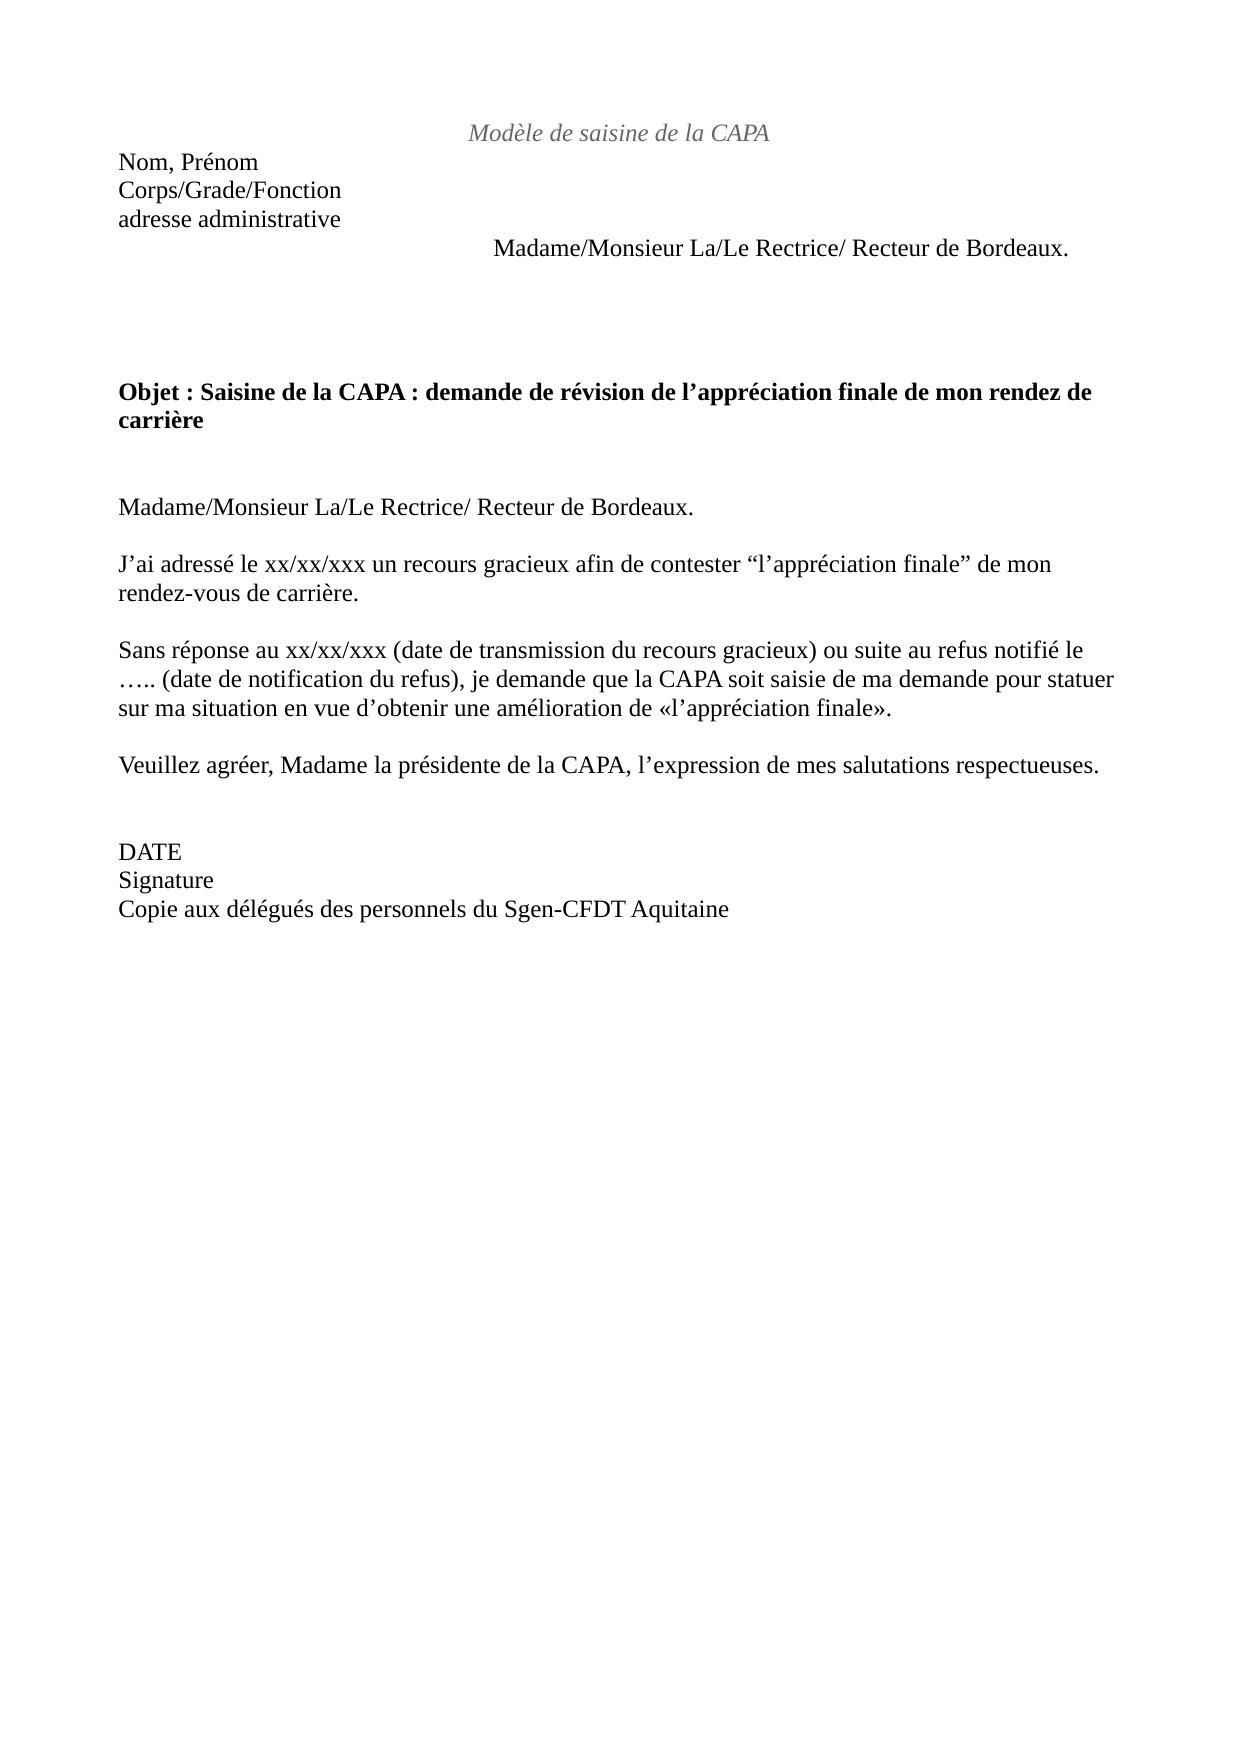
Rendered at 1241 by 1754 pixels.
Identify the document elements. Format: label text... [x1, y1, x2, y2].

text Signature [118, 866, 1122, 894]
text Sans réponse au xx/xx/xxx (date de transmission du recours gracieux) ou suite au refus notifié le ….. (date de notification du refus), je demande que la CAPA soit saisie de ma demande pour statuer sur ma situation en vue d’obtenir une amélioration de «l’appréciation finale». [118, 636, 1122, 722]
text Copie aux délégués des personnels du Sgen-CFDT Aquitaine [118, 894, 1122, 923]
text DATE [118, 837, 1122, 866]
text J’ai adressé le xx/xx/xxx un recours gracieux afin de contester “l’appréciation finale” de mon rendez-vous de carrière. [118, 549, 1122, 607]
text Madame/Monsieur La/Le Rectrice/ Recteur de Bordeaux. [118, 492, 1122, 521]
text Nom, Prénom [118, 147, 1122, 176]
text Veuillez agréer, Madame la présidente de la CAPA, l’expression de mes salutations respectueuses. [118, 751, 1122, 779]
text Corps/Grade/Fonction [118, 176, 1122, 204]
text Modèle de saisine de la CAPA [118, 118, 1122, 147]
text Madame/Monsieur La/Le Rectrice/ Recteur de Bordeaux. [118, 233, 1122, 262]
text carrière [118, 406, 1122, 434]
text Objet : Saisine de la CAPA : demande de révision de l’appréciation finale de mon rendez de [118, 377, 1122, 406]
text adresse administrative [118, 204, 1122, 233]
